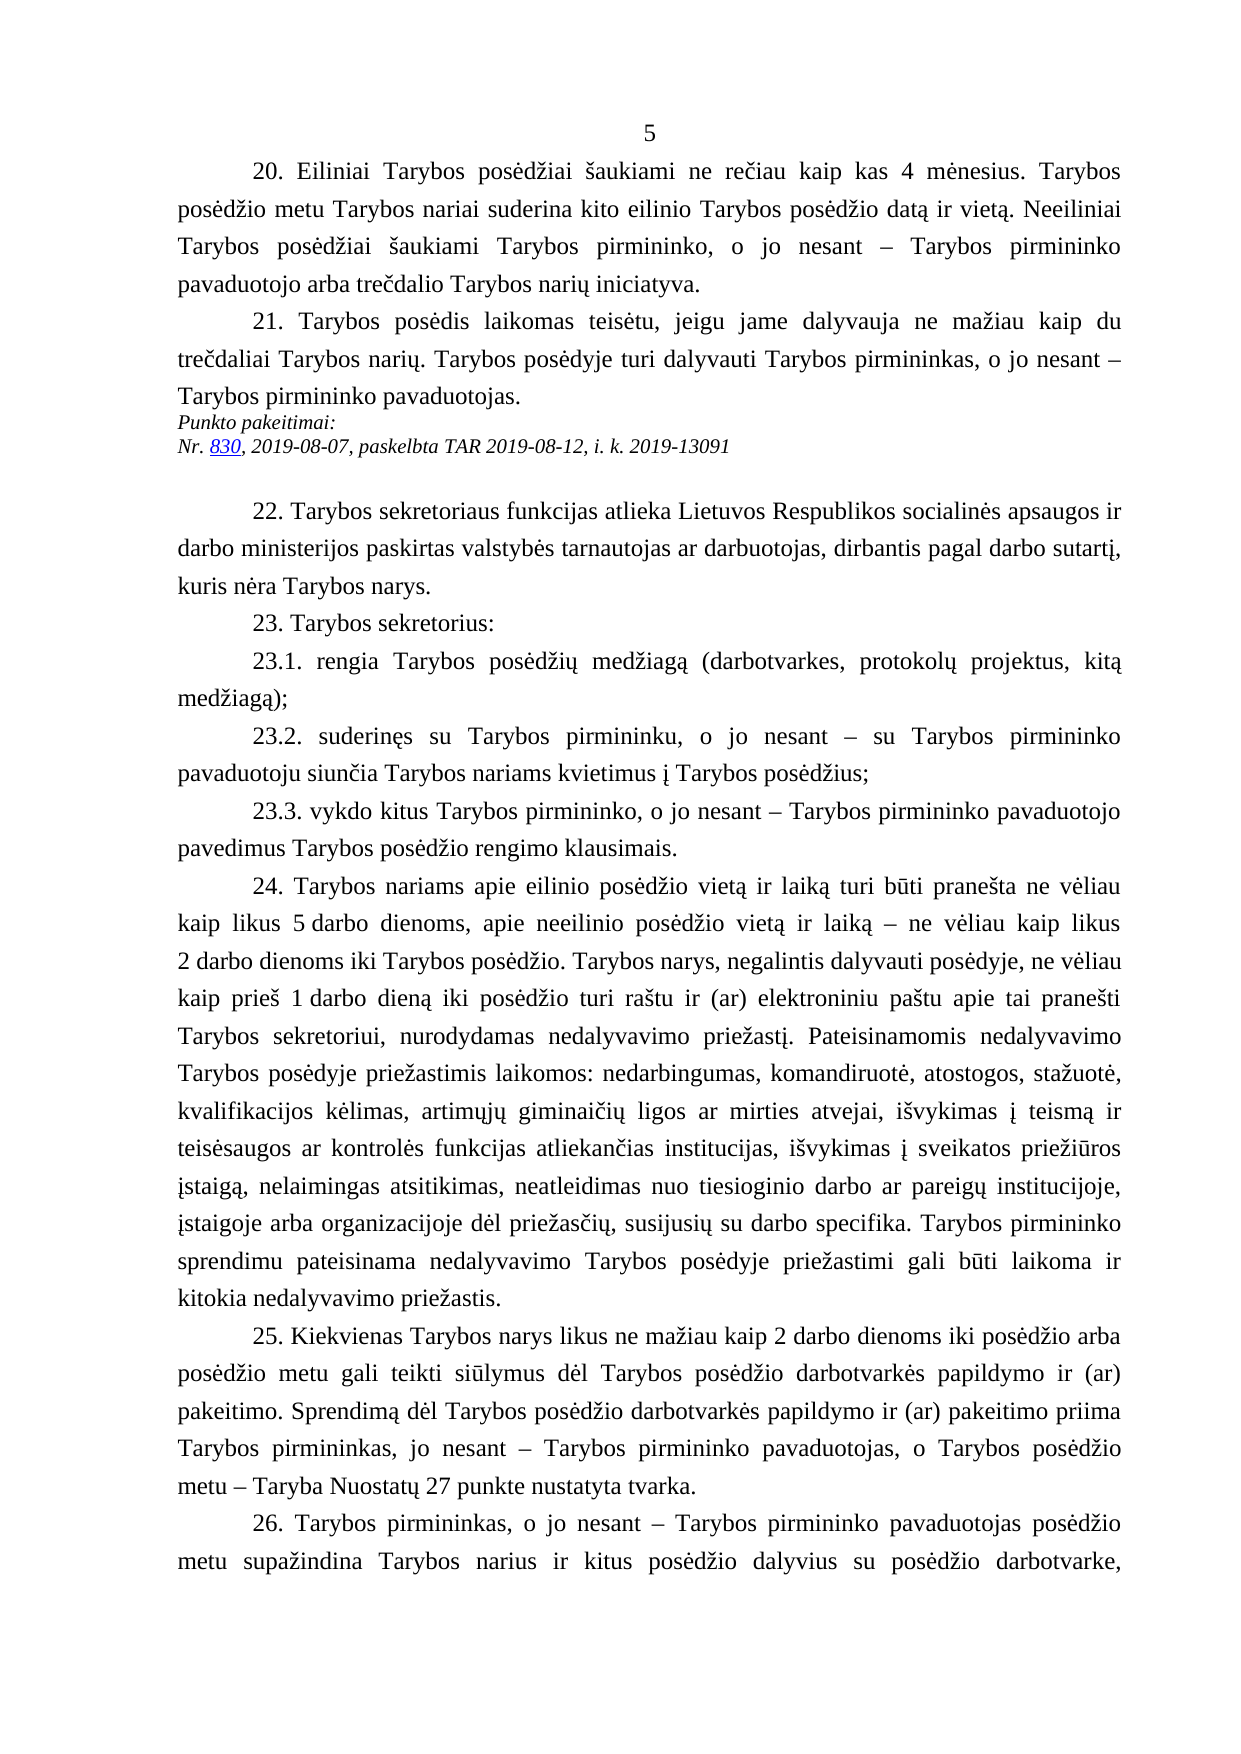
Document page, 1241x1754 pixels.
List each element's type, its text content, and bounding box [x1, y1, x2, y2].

text 23.2. suderinęs su Tarybos pirmininku, o jo nesant – su Tarybos pirmininko pavaduotoju siunčia Tarybos nariams kvietimus į Tarybos posėdžius; [177, 712, 1122, 787]
text Punkto pakeitimai: [177, 410, 1122, 434]
text 21. Tarybos posėdis laikomas teisėtu, jeigu jame dalyvauja ne mažiau kaip du trečdaliai Tarybos narių. Tarybos posėdyje turi dalyvauti Tarybos pirmininkas, o jo nesant – Tarybos pirmininko pavaduotojas. [177, 298, 1122, 410]
text 20. Eiliniai Tarybos posėdžiai šaukiami ne rečiau kaip kas 4 mėnesius. Tarybos posėdžio metu Tarybos nariai suderina kito eilinio Tarybos posėdžio datą ir vietą. Neeiliniai Tarybos posėdžiai šaukiami Tarybos pirmininko, o jo nesant – Tarybos pirmininko pavaduotojo arba trečdalio Tarybos narių iniciatyva. [177, 148, 1122, 298]
text 23. Tarybos sekretorius: [177, 599, 1122, 637]
text 24. Tarybos nariams apie eilinio posėdžio vietą ir laiką turi būti pranešta ne vėliau kaip likus 5 darbo dienoms, apie neeilinio posėdžio vietą ir laiką – ne vėliau kaip likus 2 darbo dienoms iki Tarybos posėdžio. Tarybos narys, negalintis dalyvauti posėdyje, ne vėliau kaip prieš 1 darbo dieną iki posėdžio turi raštu ir (ar) elektroniniu paštu apie tai pranešti Tarybos sekretoriui, nurodydamas nedalyvavimo priežastį. Pateisinamomis nedalyvavimo Tarybos posėdyje priežastimis laikomos: nedarbingumas, komandiruotė, atostogos, stažuotė, kvalifikacijos kėlimas, artimųjų giminaičių ligos ar mirties atvejai, išvykimas į teismą ir teisėsaugos ar kontrolės funkcijas atliekančias institucijas, išvykimas į sveikatos priežiūros įstaigą, nelaimingas atsitikimas, neatleidimas nuo tiesioginio darbo ar pareigų institucijoje, įstaigoje arba organizacijoje dėl priežasčių, susijusių su darbo specifika. Tarybos pirmininko sprendimu pateisinama nedalyvavimo Tarybos posėdyje priežastimi gali būti laikoma ir kitokia nedalyvavimo priežastis. [177, 862, 1122, 1312]
text 26. Tarybos pirmininkas, o jo nesant – Tarybos pirmininko pavaduotojas posėdžio metu supažindina Tarybos narius ir kitus posėdžio dalyvius su posėdžio darbotvarke, [177, 1499, 1122, 1574]
text 23.3. vykdo kitus Tarybos pirmininko, o jo nesant – Tarybos pirmininko pavaduotojo pavedimus Tarybos posėdžio rengimo klausimais. [177, 787, 1122, 862]
text 23.1. rengia Tarybos posėdžių medžiagą (darbotvarkes, protokolų projektus, kitą medžiagą); [177, 637, 1122, 712]
text 25. Kiekvienas Tarybos narys likus ne mažiau kaip 2 darbo dienoms iki posėdžio arba posėdžio metu gali teikti siūlymus dėl Tarybos posėdžio darbotvarkės papildymo ir (ar) pakeitimo. Sprendimą dėl Tarybos posėdžio darbotvarkės papildymo ir (ar) pakeitimo priima Tarybos pirmininkas, jo nesant – Tarybos pirmininko pavaduotojas, o Tarybos posėdžio metu – Taryba Nuostatų 27 punkte nustatyta tvarka. [177, 1312, 1122, 1499]
text Nr. 830, 2019-08-07, paskelbta TAR 2019-08-12, i. k. 2019-13091 [177, 434, 1122, 458]
text 22. Tarybos sekretoriaus funkcijas atlieka Lietuvos Respublikos socialinės apsaugos ir darbo ministerijos paskirtas valstybės tarnautojas ar darbuotojas, dirbantis pagal darbo sutartį, kuris nėra Tarybos narys. [177, 487, 1122, 599]
